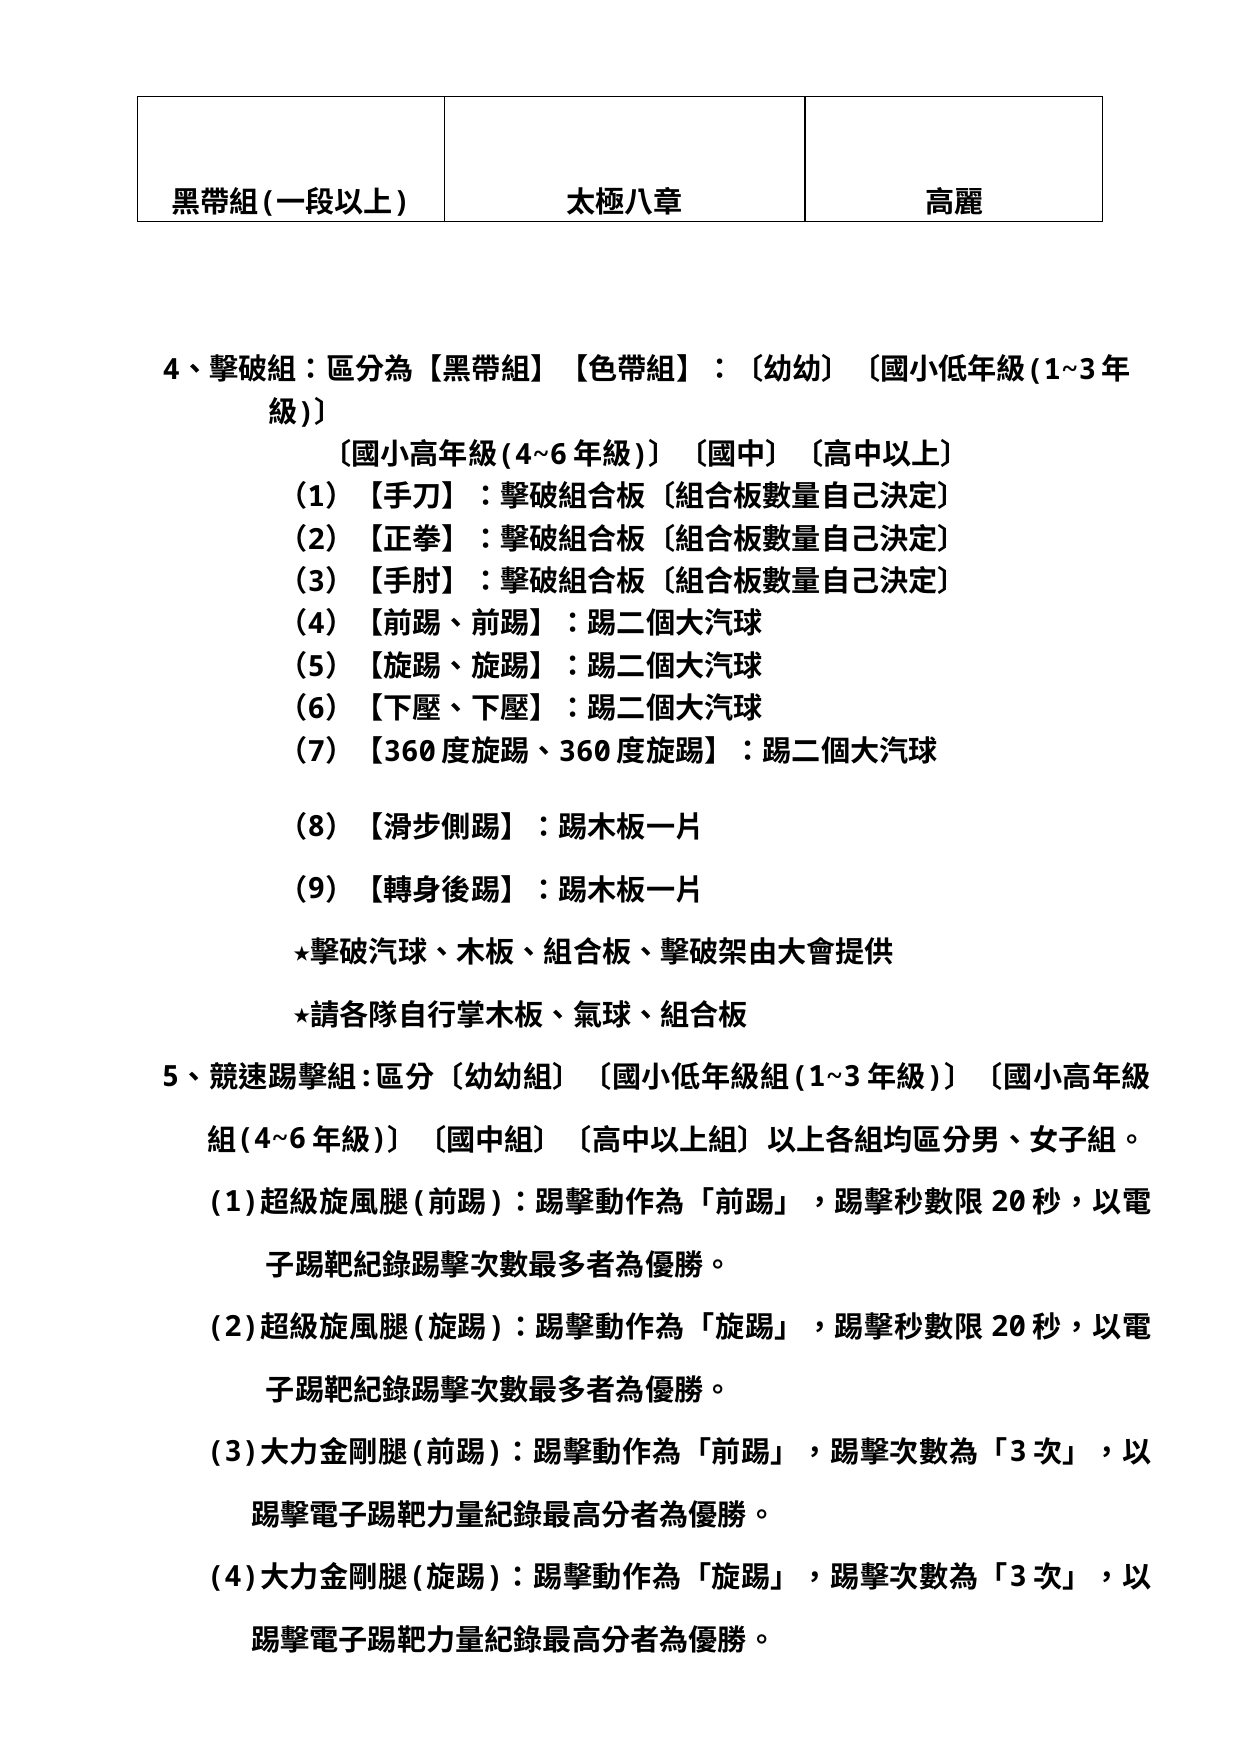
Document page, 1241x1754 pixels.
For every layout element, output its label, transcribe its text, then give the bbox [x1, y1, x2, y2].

text (3)大力金剛腿(前踢)：踢擊動作為「前踢」，踢擊次數為「3次」，以踢擊電子踢靶力量紀錄最高分者為優勝。 [207, 1408, 1152, 1533]
text （6）【下壓、下壓】：踢二個大汽球 [176, 685, 1152, 727]
text （7）【360度旋踢、360度旋踢】：踢二個大汽球 [176, 727, 1152, 770]
text ★請各隊自行掌木板、氣球、組合板 [176, 971, 1152, 1033]
text ★擊破汽球、木板、組合板、擊破架由大會提供 [176, 908, 1152, 971]
text （1）【手刀】：擊破組合板〔組合板數量自己決定〕 [176, 473, 1152, 515]
text (2)超級旋風腿(旋踢)：踢擊動作為「旋踢」，踢擊秒數限20秒，以電子踢靶紀錄踢擊次數最多者為優勝。 [207, 1283, 1152, 1408]
table_cell 黑帶組(一段以上) [138, 97, 444, 221]
text 〔國小高年級(4~6年級)〕〔國中〕〔高中以上〕 [176, 431, 1152, 473]
text （9）【轉身後踢】：踢木板一片 [176, 846, 1152, 908]
table_cell 太極八章 [445, 97, 804, 221]
text （5）【旋踢、旋踢】：踢二個大汽球 [176, 642, 1152, 685]
text 4、擊破組：區分為【黑帶組】【色帶組】：〔幼幼〕〔國小低年級(1~3年級)〕 [162, 346, 1152, 431]
text （4）【前踢、前踢】：踢二個大汽球 [176, 600, 1152, 642]
text (4)大力金剛腿(旋踢)：踢擊動作為「旋踢」，踢擊次數為「3次」，以踢擊電子踢靶力量紀錄最高分者為優勝。 [207, 1533, 1152, 1658]
text 5、競速踢擊組:區分〔幼幼組〕〔國小低年級組(1~3年級)〕〔國小高年級組(4~6年級)〕〔國中組〕〔高中以上組〕以上各組均區分男、女子組。 [162, 1033, 1152, 1158]
text （3）【手肘】：擊破組合板〔組合板數量自己決定〕 [176, 558, 1152, 600]
text (1)超級旋風腿(前踢)：踢擊動作為「前踢」，踢擊秒數限20秒，以電子踢靶紀錄踢擊次數最多者為優勝。 [207, 1158, 1152, 1283]
table_cell 高麗 [806, 97, 1102, 221]
text （8）【滑步側踢】：踢木板一片 [176, 783, 1152, 846]
text （2）【正拳】：擊破組合板〔組合板數量自己決定〕 [176, 515, 1152, 558]
